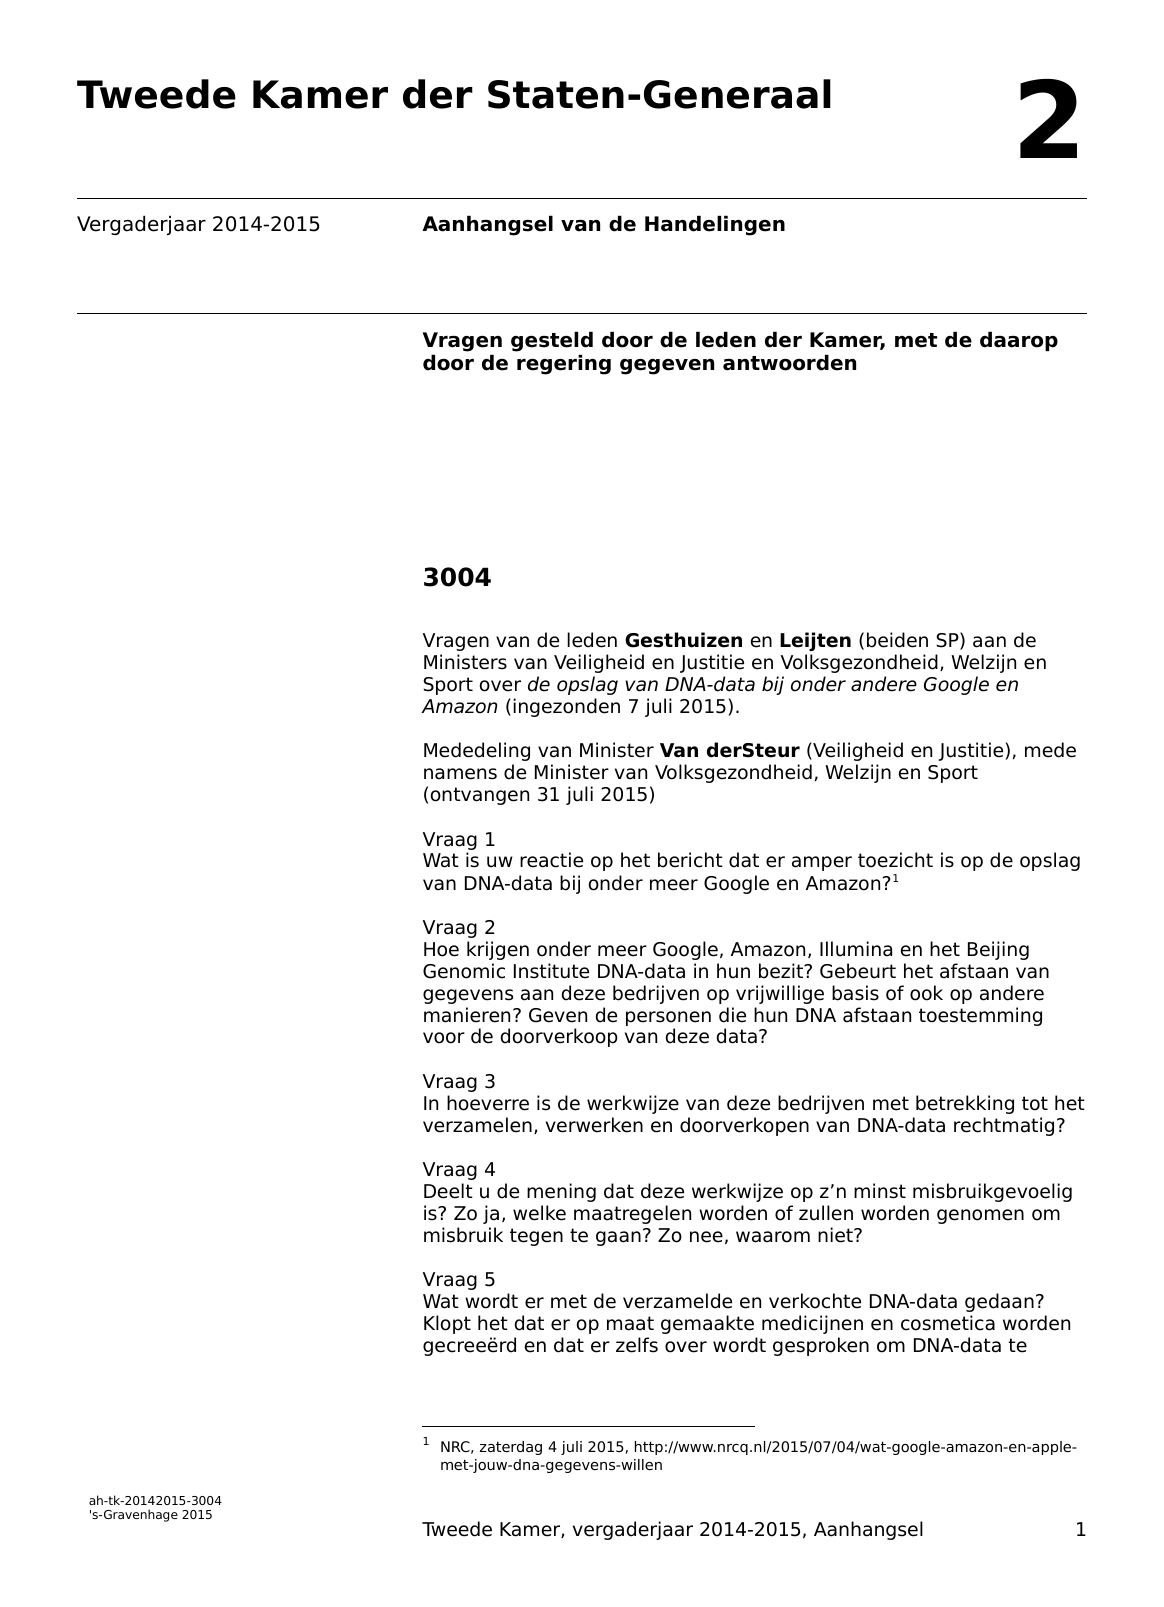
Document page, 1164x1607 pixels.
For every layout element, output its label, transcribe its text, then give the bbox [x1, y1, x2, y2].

text Mededeling van Minister Van derSteur (Veiligheid en Justitie), mede namens de Minister van Volksgezondheid, Welzijn en Sport (ontvangen 31 juli 2015) [422, 740, 1087, 806]
text Vraag 2 [422, 917, 1087, 938]
text NRC, zaterdag 4 juli 2015, http://www.nrcq.nl/2015/07/04/wat-google-amazon-en-apple-met-jouw-dna-gegevens-willen [422, 1435, 1087, 1474]
table_cell Vragen gesteld door de leden der Kamer, met de daarop door de regering gegeven antwoorden [422, 314, 1087, 375]
text In hoeverre is de werkwijze van deze bedrijven met betrekking tot het verzamelen, verwerken en doorverkopen van DNA-data rechtmatig? [422, 1093, 1087, 1137]
text Vraag 1 [422, 828, 1087, 850]
text Deelt u de mening dat deze werkwijze op z’n minst misbruikgevoelig is? Zo ja, welke maatregelen worden of zullen worden genomen om misbruik tegen te gaan? Zo nee, waarom niet? [422, 1181, 1087, 1247]
text Vraag 5 [422, 1269, 1087, 1291]
text Hoe krijgen onder meer Google, Amazon, Illumina en het Beijing Genomic Institute DNA-data in hun bezit? Gebeurt het afstaan van gegevens aan deze bedrijven op vrijwillige basis of ook op andere manieren? Geven de personen die hun DNA afstaan toestemming voor de doorverkoop van deze data? [422, 938, 1087, 1048]
text Vragen van de leden Gesthuizen en Leijten (beiden SP) aan de Ministers van Veiligheid en Justitie en Volksgezondheid, Welzijn en Sport over de opslag van DNA-data bij onder andere Google en Amazon (ingezonden 7 juli 2015). [422, 630, 1087, 718]
table_cell [77, 314, 422, 375]
text Vraag 4 [422, 1159, 1087, 1181]
text 3004 [422, 563, 1087, 592]
table_cell Vergaderjaar 2014-2015 [77, 199, 422, 313]
table_header 2 [886, 59, 1087, 198]
text Wat is uw reactie op het bericht dat er amper toezicht is op de opslag van DNA-data bij onder meer Google en Amazon? [422, 850, 1087, 894]
table_header Tweede Kamer der Staten-Generaal [77, 59, 886, 198]
text ah-tk-20142015-3004 [88, 1494, 323, 1508]
text Vraag 3 [422, 1071, 1087, 1093]
table_cell Aanhangsel van de Handelingen [422, 199, 1087, 313]
text Wat wordt er met de verzamelde en verkochte DNA-data gedaan? Klopt het dat er op maat gemaakte medicijnen en cosmetica worden gecreeërd en dat er zelfs over wordt gesproken om DNA-data te [422, 1291, 1087, 1357]
text 's-Gravenhage 2015 [88, 1508, 323, 1522]
